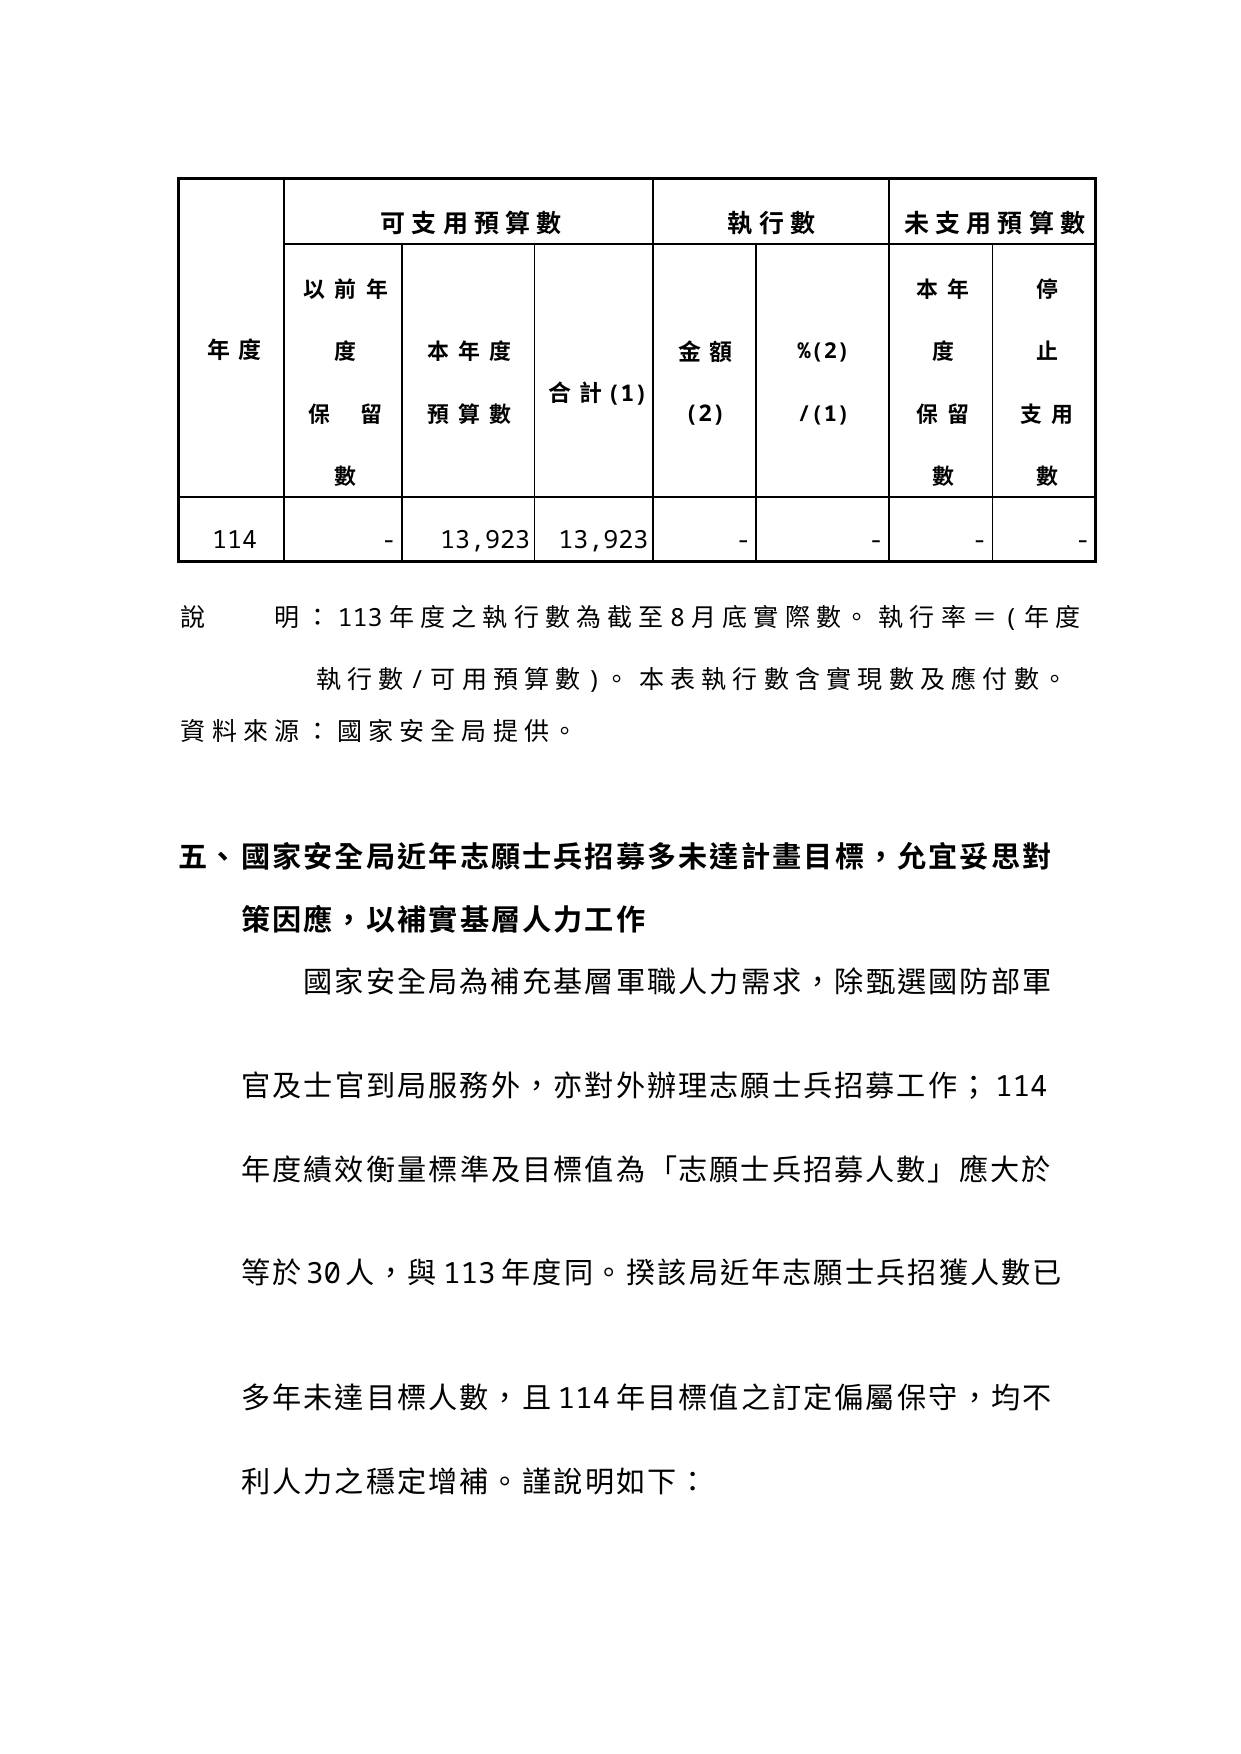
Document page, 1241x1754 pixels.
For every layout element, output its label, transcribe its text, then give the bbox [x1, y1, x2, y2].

table_cell - [285, 498, 401, 560]
table_cell 停 止 支用數 [993, 245, 1094, 496]
table_cell - [890, 498, 992, 560]
table_header 執行數 [654, 180, 888, 243]
text 說 明：113年度之執行數為截至8月底實際數。執行率＝(年度執行數/可用預算數)。本表執行數含實現數及應付數。 [177, 563, 1092, 688]
table_cell - [757, 498, 888, 560]
table_cell 金額(2) [654, 245, 755, 496]
text 國家安全局為補充基層軍職人力需求，除甄選國防部軍官及士官到局服務外，亦對外辦理志願士兵招募工作；114年度績效衡量標準及目標值為「志願士兵招募人數」應大於等於30人，與113年度同。揆該局近年志願士兵招獲人數已多年未達目標人數，且114年目標值之訂定偏屬保守，均不利人力之穩定增補。謹說明如下： [236, 938, 1063, 1501]
table_cell 13,923 [403, 498, 534, 560]
table_header 可支用預算數 [285, 180, 652, 243]
table_cell 以前年度 保 留 數 [285, 245, 401, 496]
table_cell 13,923 [535, 498, 652, 560]
table_cell 114 [180, 498, 283, 560]
table_header 年度 [180, 180, 283, 496]
text 資料來源：國家安全局提供。 [177, 688, 1063, 751]
table_cell 本年度 預算數 [403, 245, 534, 496]
text 五、國家安全局近年志願士兵招募多未達計畫目標，允宜妥思對策因應，以補實基層人力工作 [177, 813, 1063, 938]
table_cell 本年度 保留數 [890, 245, 992, 496]
table_cell - [654, 498, 755, 560]
table_header 未支用預算數 [890, 180, 1094, 243]
table_cell %(2) /(1) [757, 245, 888, 496]
table_cell 合計(1) [535, 245, 652, 496]
table_cell - [993, 498, 1094, 560]
